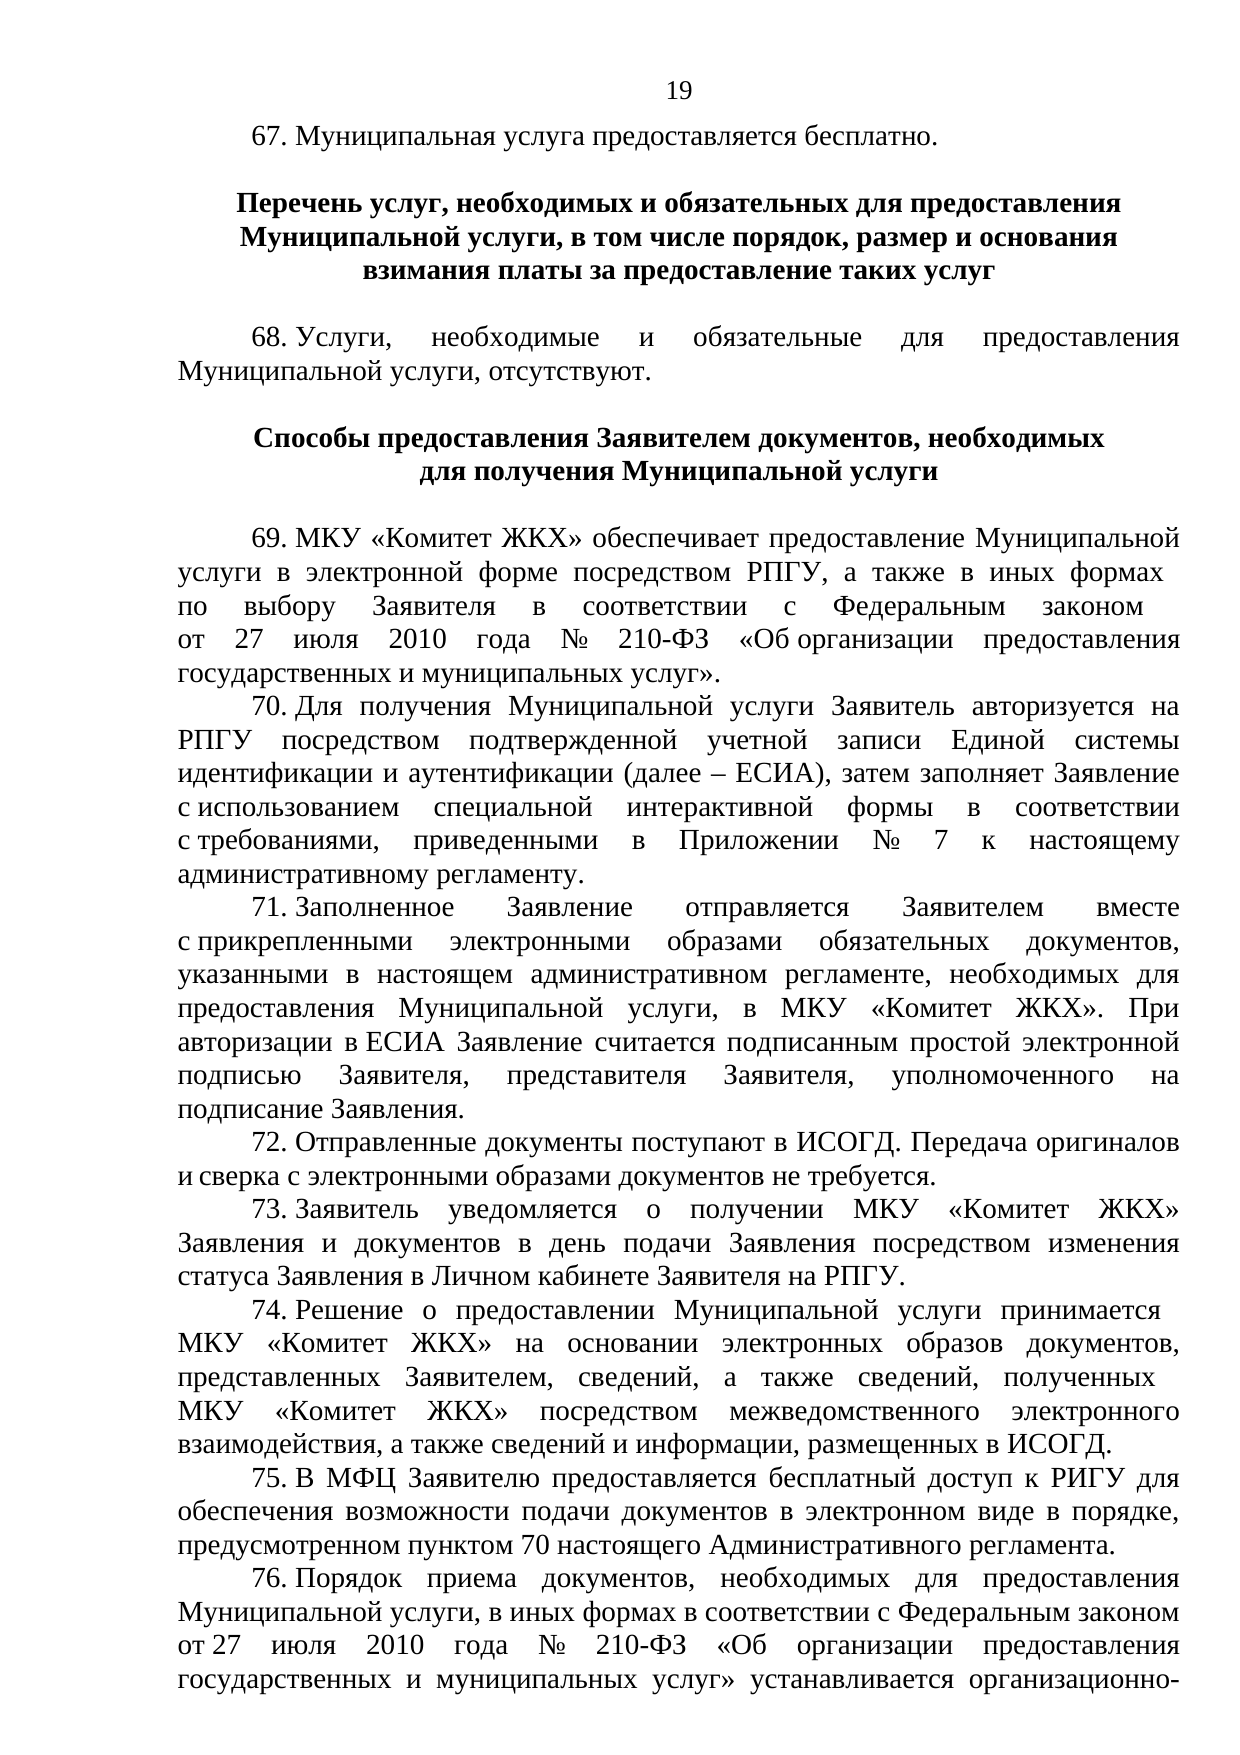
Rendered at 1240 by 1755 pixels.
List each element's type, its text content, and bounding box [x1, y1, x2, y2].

text 76. Порядок приема документов, необходимых для предоставления Муниципальной услуги, в иных формах в соответствии с Федеральным законом от 27 июля 2010 года № 210-ФЗ «Об организации предоставления государственных и муниципальных услуг» устанавливается организационно- [177, 1560, 1181, 1694]
text 74. Решение о предоставлении Муниципальной услуги принимается МКУ «Комитет ЖКХ» на основании электронных образов документов, представленных Заявителем, сведений, а также сведений, полученных МКУ «Комитет ЖКХ» посредством межведомственного электронного взаимодействия, а также сведений и информации, размещенных в ИСОГД. [177, 1292, 1181, 1460]
text 71. Заполненное Заявление отправляется Заявителем вместе с прикрепленными электронными образами обязательных документов, указанными в настоящем административном регламенте, необходимых для предоставления Муниципальной услуги, в МКУ «Комитет ЖКХ». При авторизации в ЕСИА Заявление считается подписанным простой электронной подписью Заявителя, представителя Заявителя, уполномоченного на подписание Заявления. [177, 889, 1181, 1124]
text 69. МКУ «Комитет ЖКХ» обеспечивает предоставление Муниципальной услуги в электронной форме посредством РПГУ, а также в иных формах по выбору Заявителя в соответствии с Федеральным законом от 27 июля 2010 года № 210-ФЗ «Об организации предоставления государственных и муниципальных услуг». [177, 521, 1181, 688]
text 68. Услуги, необходимые и обязательные для предоставления Муниципальной услуги, отсутствуют. [177, 319, 1181, 386]
text 73. Заявитель уведомляется о получении МКУ «Комитет ЖКХ» Заявления и документов в день подачи Заявления посредством изменения статуса Заявления в Личном кабинете Заявителя на РПГУ. [177, 1191, 1181, 1292]
text 70. Для получения Муниципальной услуги Заявитель авторизуется на РПГУ посредством подтвержденной учетной записи Единой системы идентификации и аутентификации (далее – ЕСИА), затем заполняет Заявление с использованием специальной интерактивной формы в соответствии с требованиями, приведенными в Приложении № 7 к настоящему административному регламенту. [177, 688, 1181, 889]
text 67. Муниципальная услуга предоставляется бесплатно. [251, 118, 1181, 152]
text 72. Отправленные документы поступают в ИСОГД. Передача оригиналов и сверка с электронными образами документов не требуется. [177, 1124, 1181, 1191]
text Перечень услуг, необходимых и обязательных для предоставления Муниципальной услуги, в том числе порядок, размер и основания взимания платы за предоставление таких услуг [177, 185, 1181, 286]
text 75. В МФЦ Заявителю предоставляется бесплатный доступ к РИГУ для обеспечения возможности подачи документов в электронном виде в порядке, предусмотренном пунктом 70 настоящего Административного регламента. [177, 1460, 1181, 1560]
text Способы предоставления Заявителем документов, необходимых для получения Муниципальной услуги [177, 420, 1181, 487]
